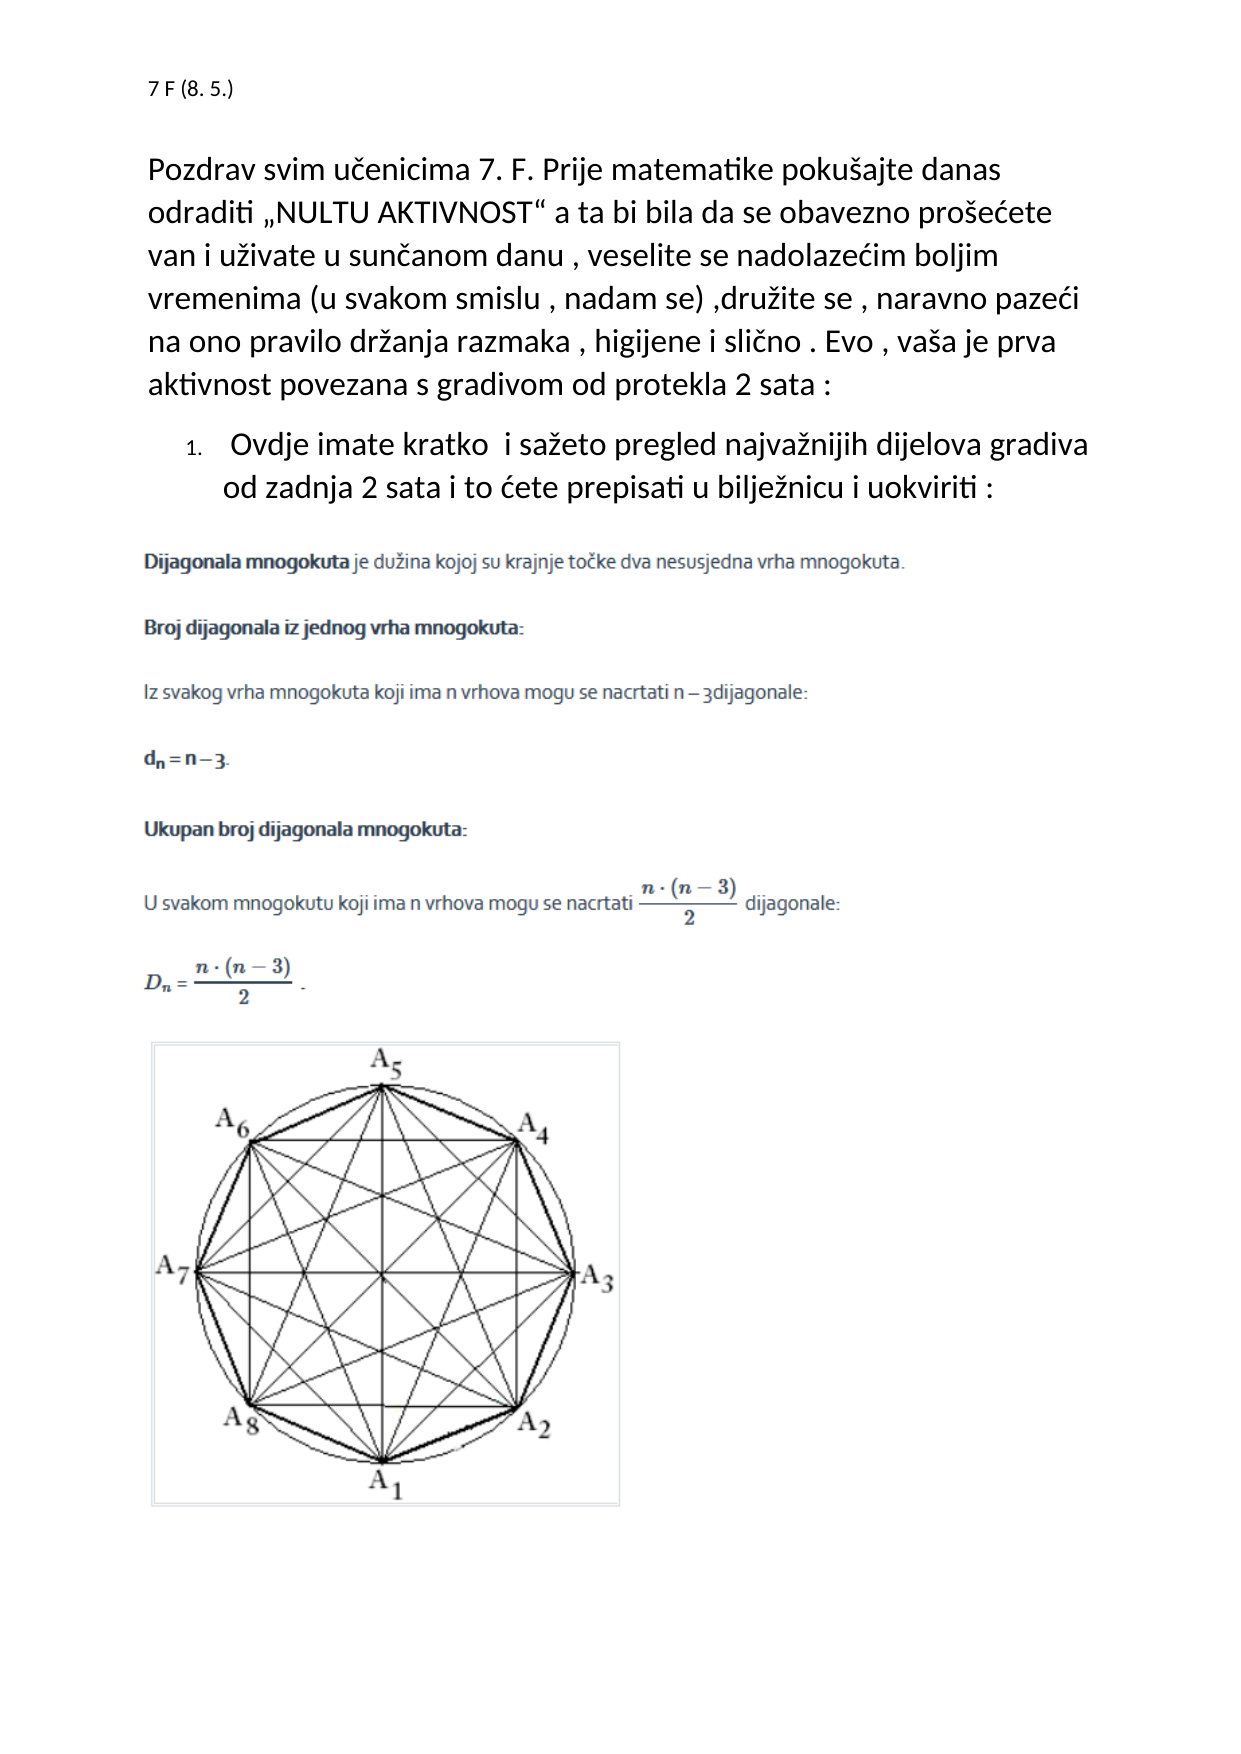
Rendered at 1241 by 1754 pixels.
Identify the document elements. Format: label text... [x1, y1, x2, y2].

list Ovdje imate kratko i sažeto pregled najvažnijih dijelova gradiva od zadnja 2 sata i to ćete prepisati u bilježnicu i uokviriti : [185, 423, 1093, 507]
text Pozdrav svim učenicima 7. F. Prije matematike pokušajte danas odraditi „NULTU AKTIVNOST“ a ta bi bila da se obavezno prošećete van i uživate u sunčanom danu , veselite se nadolazećim boljim vremenima (u svakom smislu , nadam se) ,družite se , naravno pazeći na ono pravilo držanja razmaka , higijene i slično . Evo , vaša je prva aktivnost povezana s gradivom od protekla 2 sata : [148, 148, 1093, 404]
